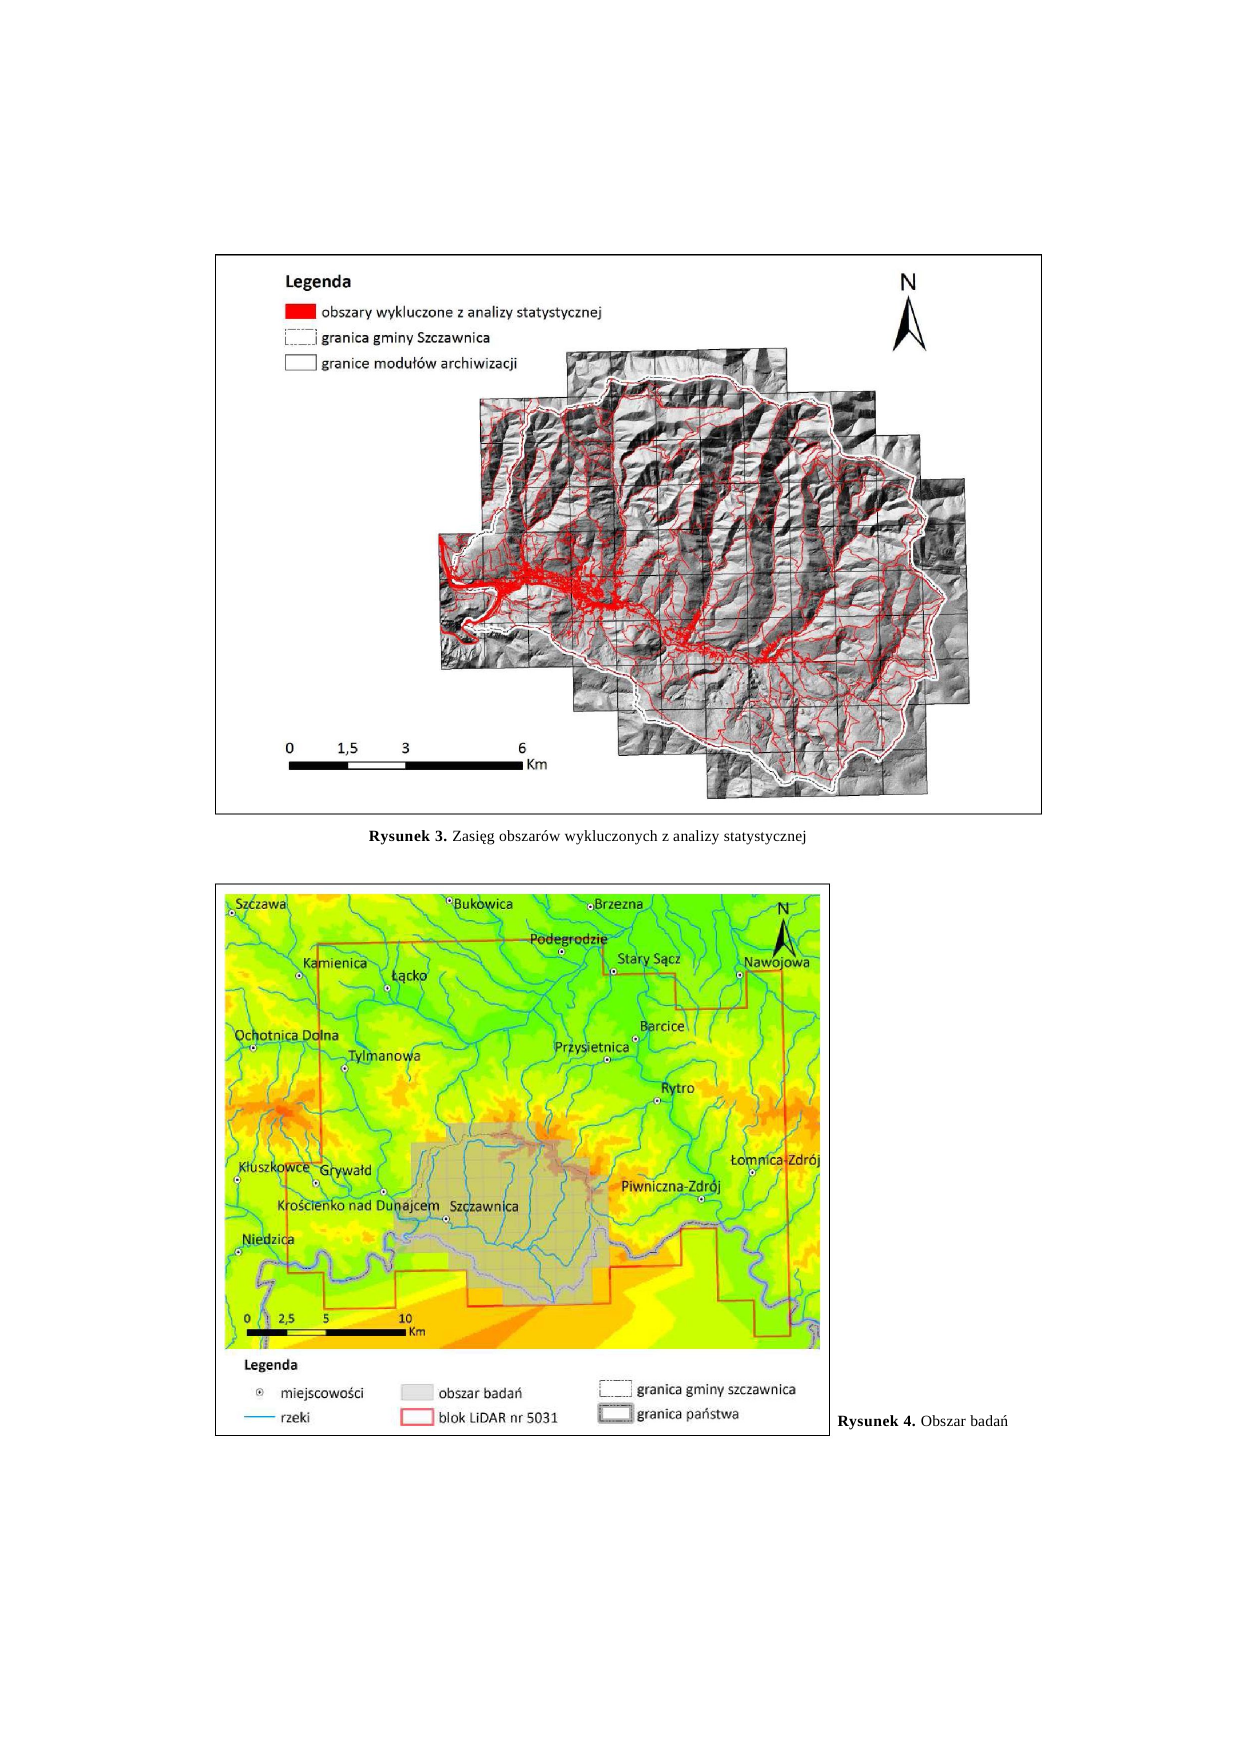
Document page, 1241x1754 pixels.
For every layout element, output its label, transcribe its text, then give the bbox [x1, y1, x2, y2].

text Rysunek 3. Zasięg obszarów wykluczonych z analizy statystycznej [369, 829, 808, 845]
picture [215, 254, 1057, 826]
text Rysunek 4. Obszar badań [837, 1414, 1008, 1430]
picture [187, 870, 834, 1500]
